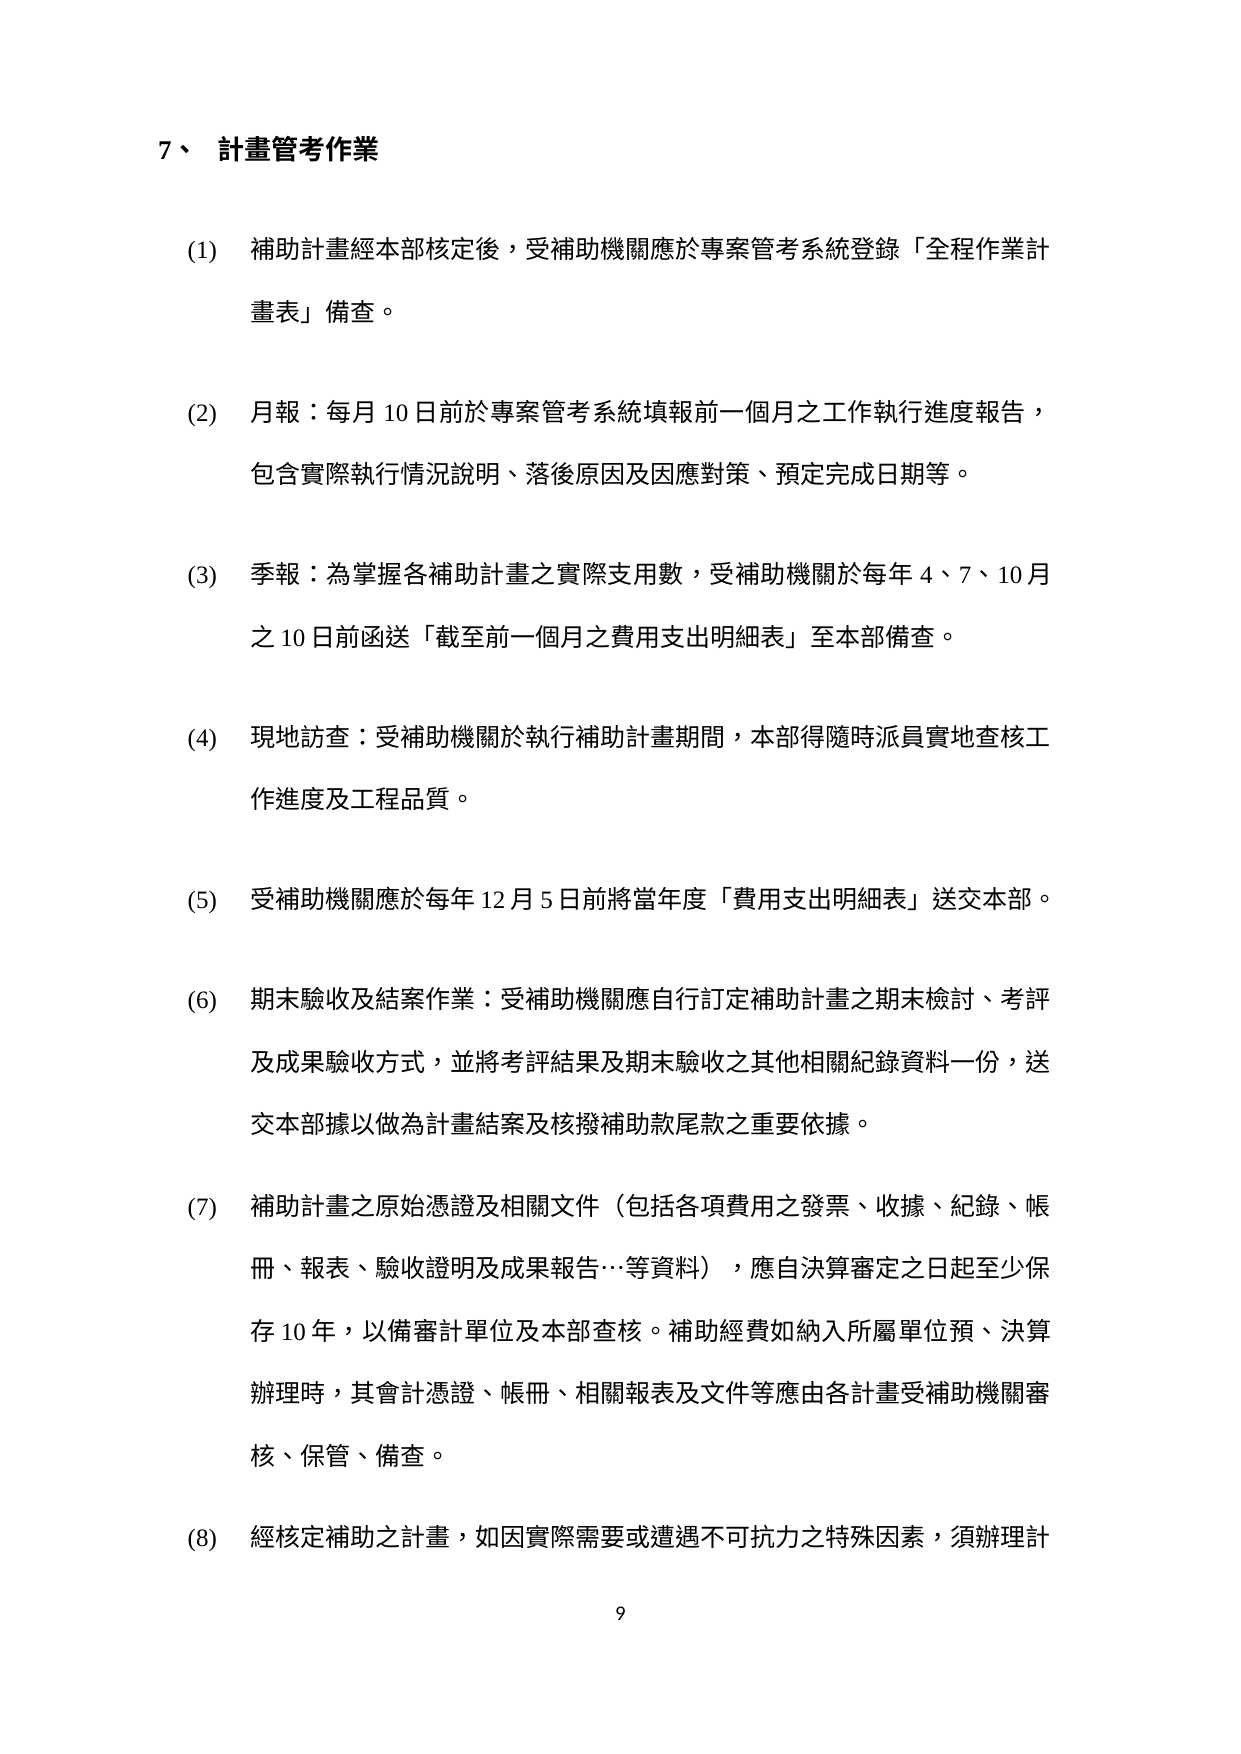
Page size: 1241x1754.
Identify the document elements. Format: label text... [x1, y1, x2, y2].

list 計畫管考作業 [158, 106, 1053, 169]
list 受補助機關應於每年12月5日前將當年度「費用支出明細表」送交本部。 [187, 856, 1053, 919]
list 補助計畫之原始憑證及相關文件（包括各項費用之發票、收據、紀錄、帳冊、報表、驗收證明及成果報告…等資料），應自決算審定之日起至少保存10年，以備審計單位及本部查核。補助經費如納入所屬單位預、決算辦理時，其會計憑證、帳冊、相關報表及文件等應由各計畫受補助機關審核、保管、備查。 [187, 1162, 1053, 1475]
list 現地訪查：受補助機關於執行補助計畫期間，本部得隨時派員實地查核工作進度及工程品質。 [187, 694, 1053, 819]
list 期末驗收及結案作業：受補助機關應自行訂定補助計畫之期末檢討、考評及成果驗收方式，並將考評結果及期末驗收之其他相關紀錄資料一份，送交本部據以做為計畫結案及核撥補助款尾款之重要依據。 [187, 956, 1053, 1144]
list 經核定補助之計畫，如因實際需要或遭遇不可抗力之特殊因素，須辦理計畫變更或展延（未能於原定計畫期限內完成者），受補助機關應於計畫期限屆滿之日起算二個月前，備妥申請計畫變更或展延之必要資料提出申請，經本部核定後，始得辦理。受補助機關除遭遇不可抗力之特殊事由（如天災）外，計畫因故申請終止並經本部廢止補助之核定者，本部得停止撥付次期款，並追回其應返還之補助經費。 [187, 1494, 1053, 1556]
list 季報：為掌握各補助計畫之實際支用數，受補助機關於每年4、7、10月之10日前函送「截至前一個月之費用支出明細表」至本部備查。 [187, 531, 1053, 656]
list 補助計畫經本部核定後，受補助機關應於專案管考系統登錄「全程作業計畫表」備查。 [187, 206, 1053, 331]
list 月報：每月10日前於專案管考系統填報前一個月之工作執行進度報告，包含實際執行情況說明、落後原因及因應對策、預定完成日期等。 [187, 369, 1053, 494]
